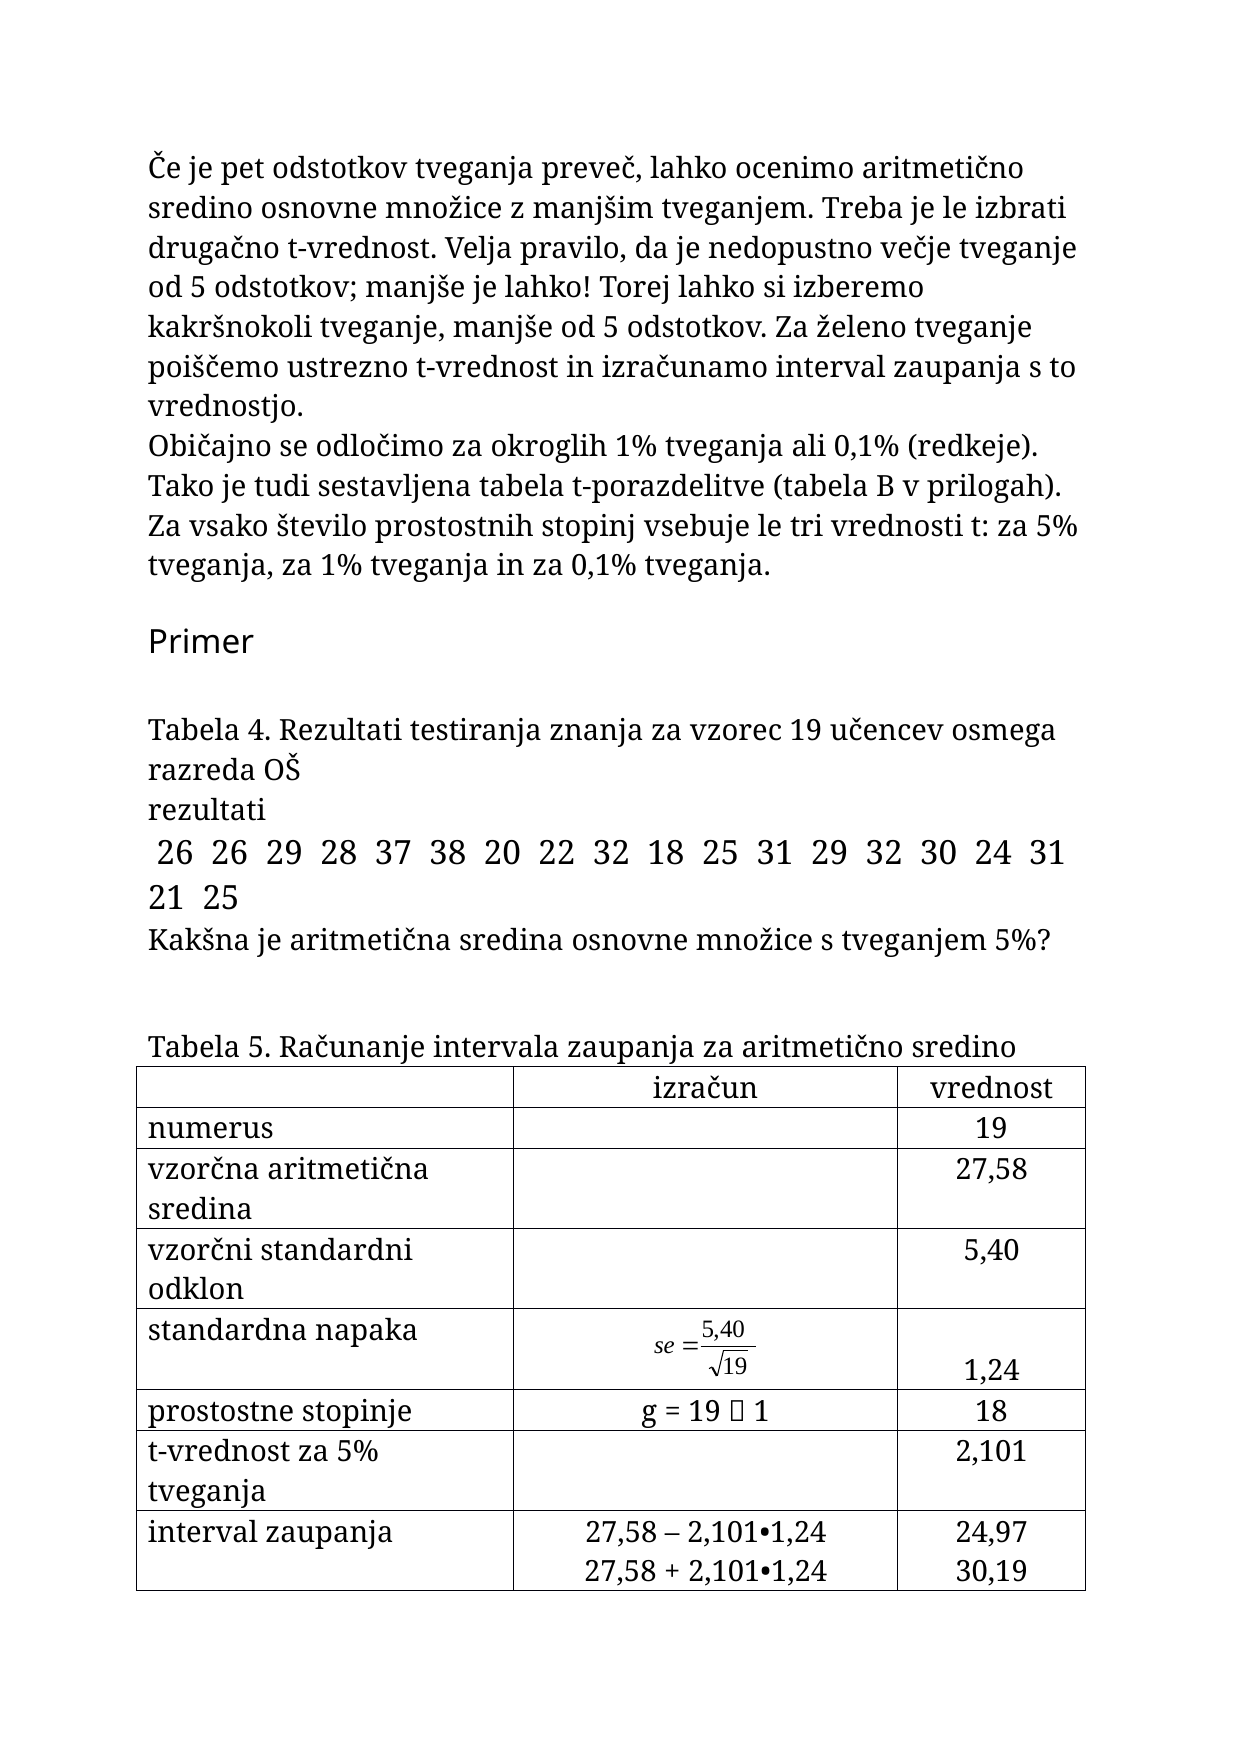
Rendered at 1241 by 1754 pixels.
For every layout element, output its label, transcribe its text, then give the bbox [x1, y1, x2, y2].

table_cell t-vrednost za 5% tveganja [137, 1431, 513, 1510]
table_cell [514, 1309, 897, 1389]
table_cell 26 26 29 28 37 38 20 22 32 18 25 31 29 32 30 24 31 21 25 [136, 829, 1104, 919]
text Tabela 4. Rezultati testiranja znanja za vzorec 19 učencev osmega razreda OŠ [148, 710, 1093, 789]
table_cell [514, 1229, 897, 1308]
table_cell 5,40 [898, 1229, 1085, 1308]
table_cell 27,58 – 2,101•1,24 27,58 + 2,101•1,24 [514, 1511, 897, 1590]
text Tabela 5. Računanje intervala zaupanja za aritmetično sredino [148, 1026, 1093, 1066]
table_cell interval zaupanja [137, 1511, 513, 1590]
table_cell numerus [137, 1108, 513, 1147]
table_header vrednost [898, 1067, 1085, 1107]
table_cell g = 19  1 [514, 1390, 897, 1429]
table_cell 18 [898, 1390, 1085, 1429]
table_cell 27,58 [898, 1149, 1085, 1228]
text Kakšna je aritmetična sredina osnovne množice s tveganjem 5%? [148, 919, 1093, 959]
text Običajno se odločimo za okroglih 1% tveganja ali 0,1% (redkeje). Tako je tudi sestavljena tabela t-porazdelitve (tabela B v prilogah). Za vsako število prostostnih stopinj vsebuje le tri vrednosti t: za 5% tveganja, za 1% tveganja in za 0,1% tveganja. [148, 425, 1093, 584]
table_cell 19 [898, 1108, 1085, 1147]
table_header izračun [514, 1067, 897, 1107]
table_cell 1,24 [898, 1309, 1085, 1389]
table_cell 2,101 [898, 1431, 1085, 1510]
table_cell standardna napaka [137, 1309, 513, 1389]
table_cell vzorčni standardni odklon [137, 1229, 513, 1308]
text Če je pet odstotkov tveganja preveč, lahko ocenimo aritmetično sredino osnovne množice z manjšim tveganjem. Treba je le izbrati drugačno t-vrednost. Velja pravilo, da je nedopustno večje tveganje od 5 odstotkov; manjše je lahko! Torej lahko si izberemo kakršnokoli tveganje, manjše od 5 odstotkov. Za želeno tveganje poiščemo ustrezno t-vrednost in izračunamo interval zaupanja s to vrednostjo. [148, 148, 1093, 425]
table_cell [514, 1431, 897, 1510]
table_cell [514, 1149, 897, 1228]
table_header Primer [136, 618, 429, 676]
table_header [137, 1067, 513, 1107]
table_header rezultati [136, 789, 1104, 829]
table_cell prostostne stopinje [137, 1390, 513, 1429]
table_cell vzorčna aritmetična sredina [137, 1149, 513, 1228]
table_cell 24,97 30,19 [898, 1511, 1085, 1590]
table_cell [514, 1108, 897, 1147]
